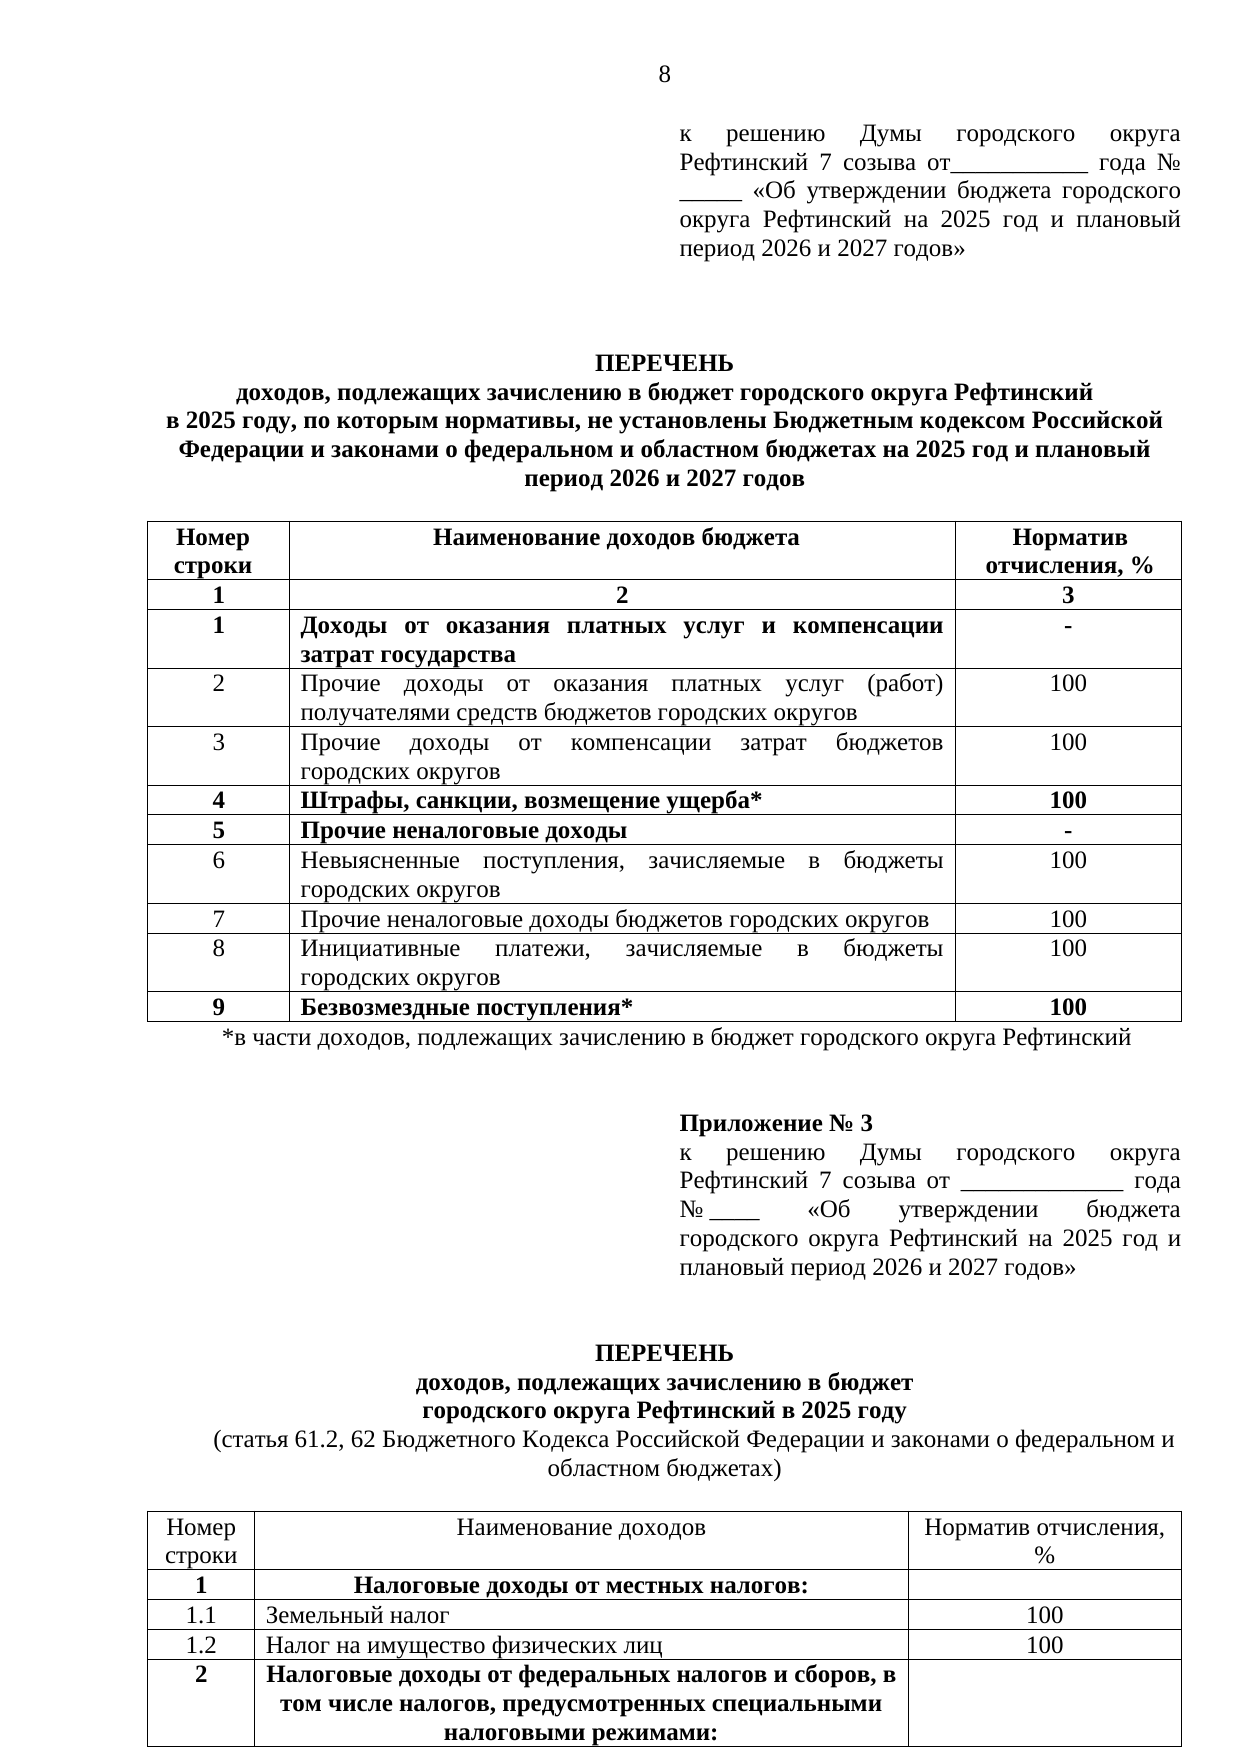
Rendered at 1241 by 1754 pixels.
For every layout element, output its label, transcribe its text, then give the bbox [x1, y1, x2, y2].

text доходов, подлежащих зачислению в бюджет [148, 1367, 1181, 1396]
table_cell Прочие доходы от компенсации затрат бюджетов городских округов [290, 727, 955, 784]
table_cell Безвозмездные поступления* [290, 992, 955, 1021]
table_header Наименование доходов [255, 1512, 908, 1569]
table_cell [909, 1570, 1181, 1599]
table_cell Прочие неналоговые доходы бюджетов городских округов [290, 904, 955, 932]
text Приложение № 3 [679, 1108, 1181, 1137]
table_cell 4 [148, 786, 289, 814]
table_cell 1.2 [148, 1630, 254, 1658]
table_cell 3 [956, 580, 1181, 609]
table_cell 1 [148, 580, 289, 609]
text ПЕРЕЧЕНЬ [148, 1338, 1181, 1367]
table_cell 3 [148, 727, 289, 784]
table_cell 100 [956, 904, 1181, 932]
table_cell 6 [148, 845, 289, 903]
table_cell 1.1 [148, 1600, 254, 1629]
table_cell 2 [148, 669, 289, 726]
table_header Номер строки [148, 1512, 254, 1569]
text к решению Думы городского округа Рефтинский 7 созыва от___________ года № _____ «Об утверждении бюджета городского округа Рефтинский на 2025 год и плановый период 2026 и 2027 годов» [679, 118, 1181, 262]
table_cell Налог на имущество физических лиц [255, 1630, 908, 1658]
table_cell 8 [148, 934, 289, 991]
table_cell 100 [909, 1630, 1181, 1658]
table_cell - [956, 815, 1181, 844]
table_cell Невыясненные поступления, зачисляемые в бюджеты городских округов [290, 845, 955, 903]
table_header Наименование доходов бюджета [290, 522, 955, 579]
text *в части доходов, подлежащих зачислению в бюджет городского округа Рефтинский [148, 1022, 1181, 1051]
table_cell 2 [290, 580, 955, 609]
table_cell Доходы от оказания платных услуг и компенсации затрат государства [290, 610, 955, 667]
table_cell 100 [956, 845, 1181, 903]
table_cell 100 [956, 934, 1181, 991]
table_cell [909, 1660, 1181, 1746]
table_header Норматив отчисления, % [909, 1512, 1181, 1569]
table_cell 5 [148, 815, 289, 844]
table_cell 1 [148, 1570, 254, 1599]
table_cell Налоговые доходы от местных налогов: [255, 1570, 908, 1599]
table_cell - [956, 610, 1181, 667]
text доходов, подлежащих зачислению в бюджет городского округа Рефтинский [148, 377, 1181, 406]
table_cell 2 [148, 1660, 254, 1746]
text (статья 61.2, 62 Бюджетного Кодекса Российской Федерации и законами о федеральном и областном бюджетах) [148, 1424, 1181, 1482]
text в 2025 году, по которым нормативы, не установлены Бюджетным кодексом Российской Федерации и законами о федеральном и областном бюджетах на 2025 год и плановый период 2026 и 2027 годов [148, 406, 1181, 492]
table_cell 100 [956, 669, 1181, 726]
table_cell Штрафы, санкции, возмещение ущерба* [290, 786, 955, 814]
table_cell 100 [909, 1600, 1181, 1629]
table_cell Прочие неналоговые доходы [290, 815, 955, 844]
table_cell Прочие доходы от оказания платных услуг (работ) получателями средств бюджетов городских округов [290, 669, 955, 726]
text ПЕРЕЧЕНЬ [148, 348, 1181, 377]
table_cell Налоговые доходы от федеральных налогов и сборов, в том числе налогов, предусмотренных специальными налоговыми режимами: [255, 1660, 908, 1746]
table_header Номер строки [148, 522, 289, 579]
table_cell 100 [956, 727, 1181, 784]
table_cell Земельный налог [255, 1600, 908, 1629]
table_cell 100 [956, 786, 1181, 814]
table_cell 7 [148, 904, 289, 932]
table_cell 9 [148, 992, 289, 1021]
text городского округа Рефтинский в 2025 году [148, 1396, 1181, 1424]
table_header Норматив отчисления, % [956, 522, 1181, 579]
table_cell 1 [148, 610, 289, 667]
table_cell 100 [956, 992, 1181, 1021]
table_cell Инициативные платежи, зачисляемые в бюджеты городских округов [290, 934, 955, 991]
text к решению Думы городского округа Рефтинский 7 созыва от _____________ года № ____ «Об утверждении бюджета городского округа Рефтинский на 2025 год и плановый период 2026 и 2027 годов» [679, 1137, 1181, 1281]
